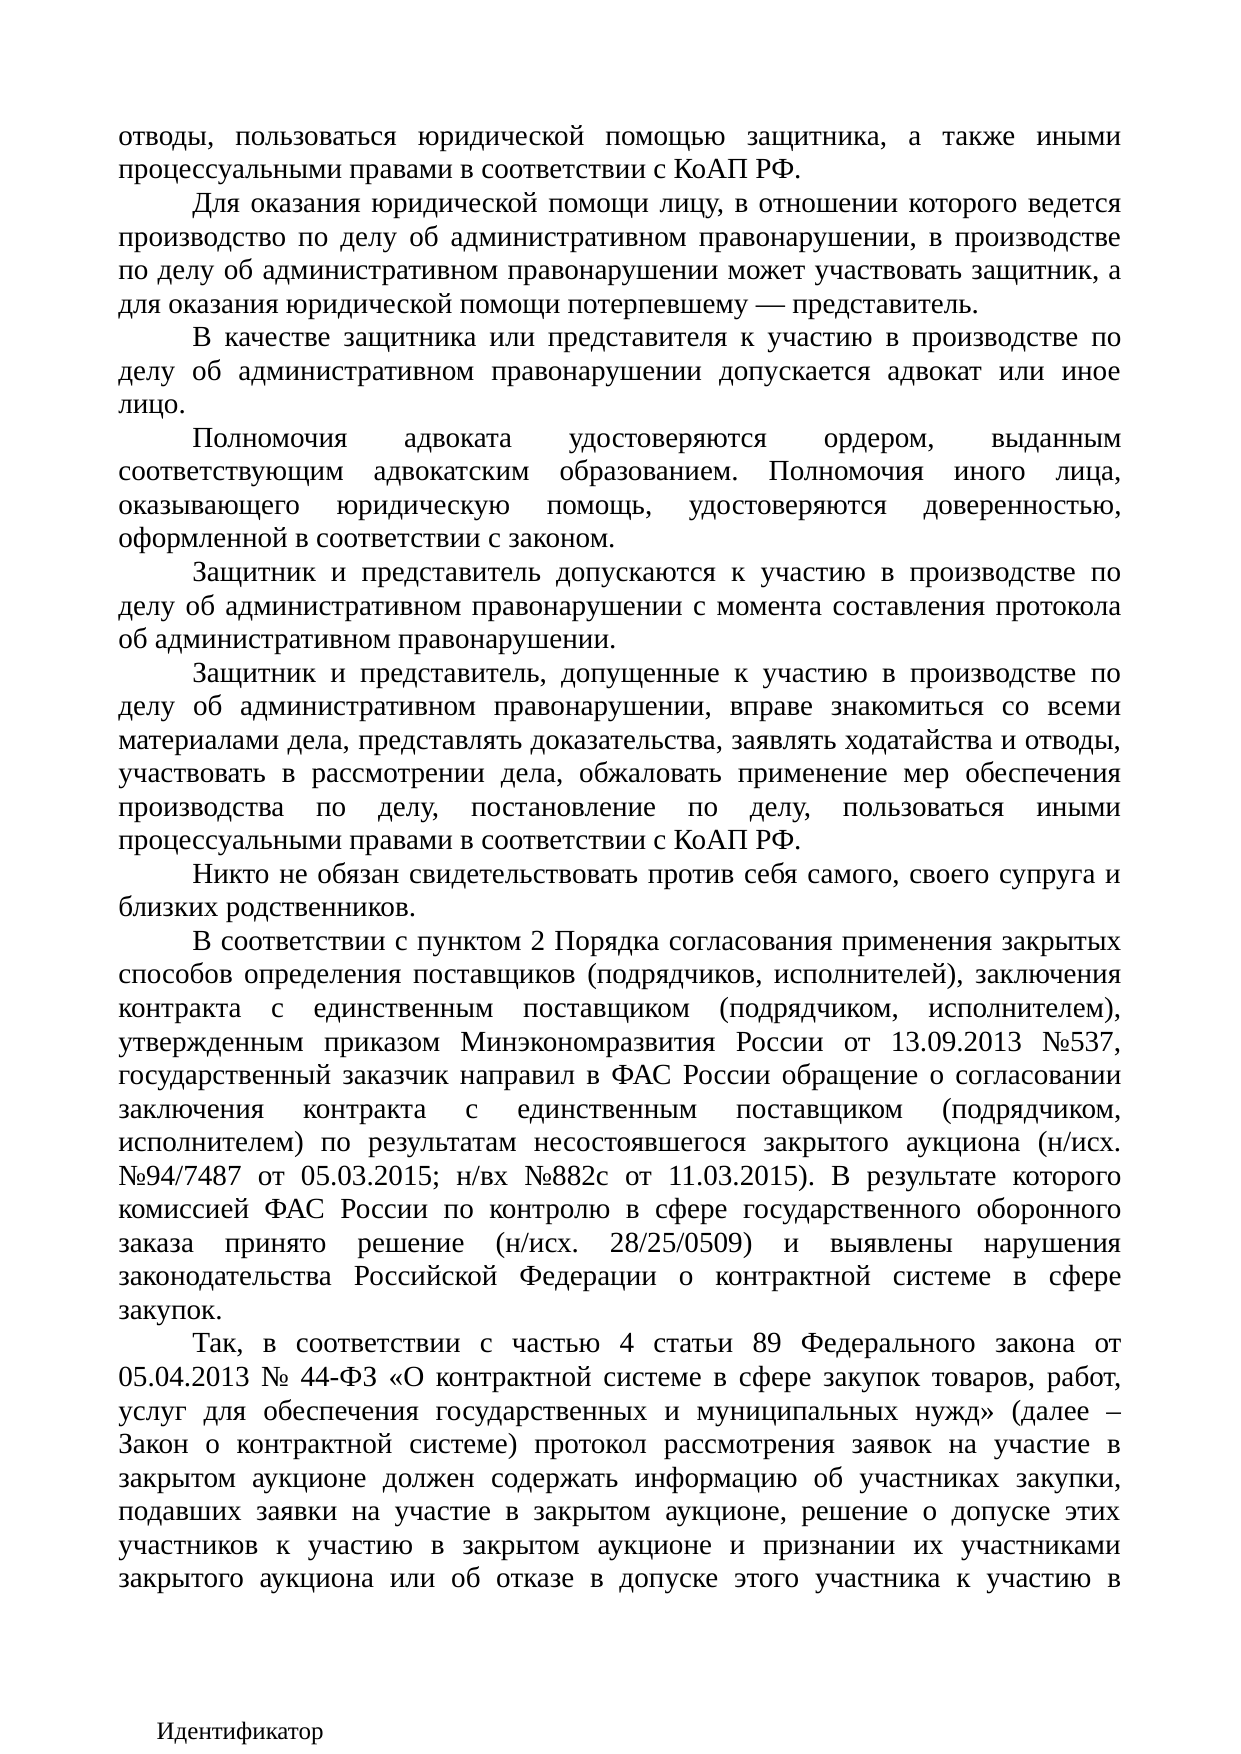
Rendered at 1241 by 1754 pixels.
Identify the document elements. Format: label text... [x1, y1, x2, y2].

text Для оказания юридической помощи лицу, в отношении которого ведется производство по делу об административном правонарушении, в производстве по делу об административном правонарушении может участвовать защитник, а для оказания юридической помощи потерпевшему — представитель. [118, 185, 1122, 319]
text В качестве защитника или представителя к участию в производстве по делу об административном правонарушении допускается адвокат или иное лицо. [118, 319, 1122, 420]
text отводы, пользоваться юридической помощью защитника, а также иными процессуальными правами в соответствии с КоАП РФ. [118, 118, 1122, 185]
text Никто не обязан свидетельствовать против себя самого, своего супруга и близких родственников. [118, 856, 1122, 923]
text В соответствии с пунктом 2 Порядка согласования применения закрытых способов определения поставщиков (подрядчиков, исполнителей), заключения контракта с единственным поставщиком (подрядчиком, исполнителем), утвержденным приказом Минэкономразвития России от 13.09.2013 №537, государственный заказчик направил в ФАС России обращение о согласовании заключения контракта с единственным поставщиком (подрядчиком, исполнителем) по результатам несостоявшегося закрытого аукциона (н/исх. №94/7487 от 05.03.2015; н/вх №882с от 11.03.2015). В результате которого комиссией ФАС России по контролю в сфере государственного оборонного заказа принято решение (н/исх. 28/25/0509) и выявлены нарушения законодательства Российской Федерации о контрактной системе в сфере закупок. [118, 923, 1122, 1326]
text Защитник и представитель допускаются к участию в производстве по делу об административном правонарушении с момента составления протокола об административном правонарушении. [118, 554, 1122, 655]
text Полномочия адвоката удостоверяются ордером, выданным соответствующим адвокатским образованием. Полномочия иного лица, оказывающего юридическую помощь, удостоверяются доверенностью, оформленной в соответствии с законом. [118, 420, 1122, 554]
text Так, в соответствии с частью 4 статьи 89 Федерального закона от 05.04.2013 № 44-ФЗ «О контрактной системе в сфере закупок товаров, работ, услуг для обеспечения государственных и муниципальных нужд» (далее – Закон о контрактной системе) протокол рассмотрения заявок на участие в закрытом аукционе должен содержать информацию об участниках закупки, подавших заявки на участие в закрытом аукционе, решение о допуске этих участников к участию в закрытом аукционе и признании их участниками закрытого аукциона или об отказе в допуске этого участника к участию в [118, 1326, 1122, 1594]
text Защитник и представитель, допущенные к участию в производстве по делу об административном правонарушении, вправе знакомиться со всеми материалами дела, представлять доказательства, заявлять ходатайства и отводы, участвовать в рассмотрении дела, обжаловать применение мер обеспечения производства по делу, постановление по делу, пользоваться иными процессуальными правами в соответствии с КоАП РФ. [118, 655, 1122, 856]
